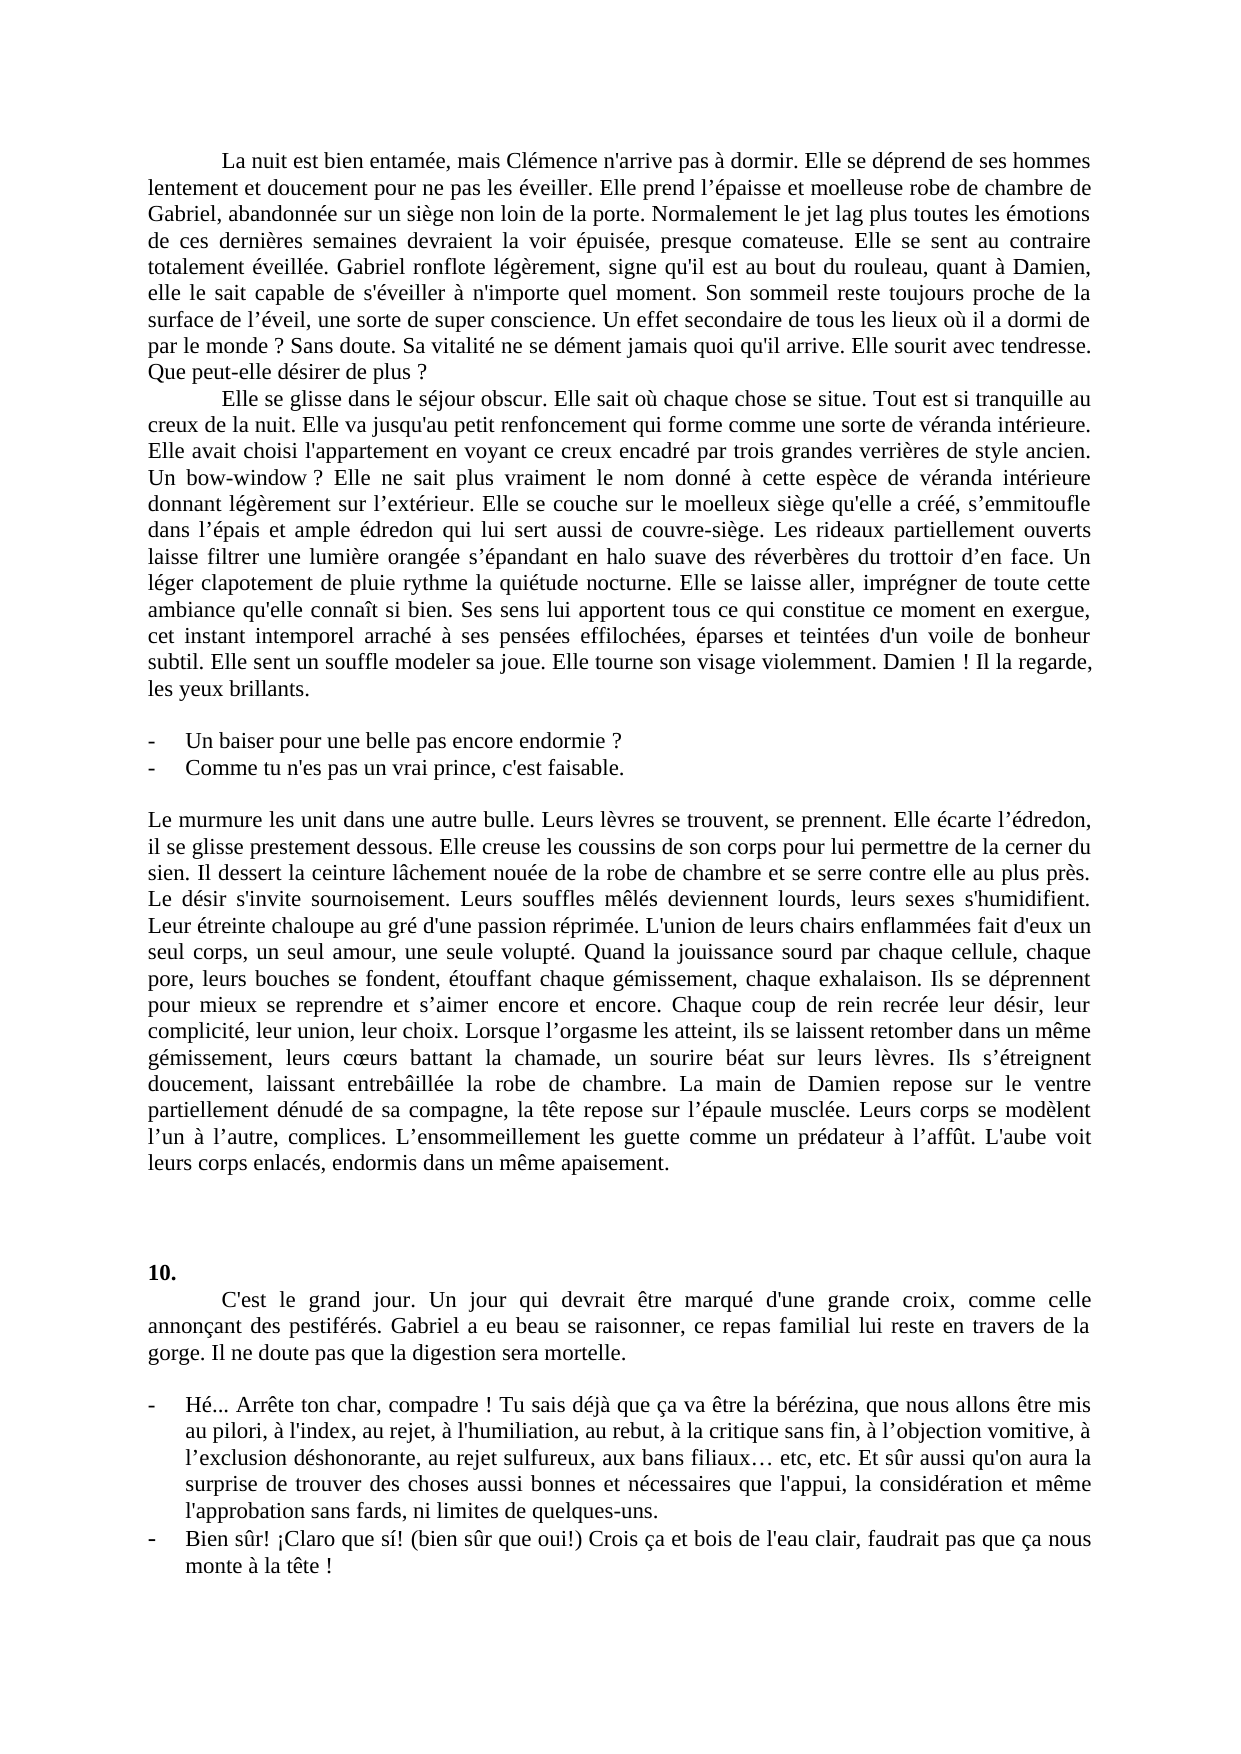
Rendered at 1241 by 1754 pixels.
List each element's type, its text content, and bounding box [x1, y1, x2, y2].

text 10. [148, 1259, 1093, 1286]
list Hé... Arrête ton char, compadre ! Tu sais déjà que ça va être la bérézina, que nous allons être mis au pilori, à l'index, au rejet, à l'humiliation, au rebut, à la critique sans fin, à l’objection vomitive, à l’exclusion déshonorante, au rejet sulfureux, aux bans filiaux… etc, etc. Et sûr aussi qu'on aura la surprise de trouver des choses aussi bonnes et nécessaires que l'appui, la considération et même l'approbation sans fards, ni limites de quelques-uns. [148, 1391, 1093, 1523]
text Elle se glisse dans le séjour obscur. Elle sait où chaque chose se situe. Tout est si tranquille au creux de la nuit. Elle va jusqu'au petit renfoncement qui forme comme une sorte de véranda intérieure. Elle avait choisi l'appartement en voyant ce creux encadré par trois grandes verrières de style ancien. Un bow-window ? Elle ne sait plus vraiment le nom donné à cette espèce de véranda intérieure donnant légèrement sur l’extérieur. Elle se couche sur le moelleux siège qu'elle a créé, s’emmitoufle dans l’épais et ample édredon qui lui sert aussi de couvre-siège. Les rideaux partiellement ouverts laisse filtrer une lumière orangée s’épandant en halo suave des réverbères du trottoir d’en face. Un léger clapotement de pluie rythme la quiétude nocturne. Elle se laisse aller, imprégner de toute cette ambiance qu'elle connaît si bien. Ses sens lui apportent tous ce qui constitue ce moment en exergue, cet instant intemporel arraché à ses pensées effilochées, éparses et teintées d'un voile de bonheur subtil. Elle sent un souffle modeler sa joue. Elle tourne son visage violemment. Damien ! Il la regarde, les yeux brillants. [148, 385, 1093, 701]
text La nuit est bien entamée, mais Clémence n'arrive pas à dormir. Elle se déprend de ses hommes lentement et doucement pour ne pas les éveiller. Elle prend l’épaisse et moelleuse robe de chambre de Gabriel, abandonnée sur un siège non loin de la porte. Normalement le jet lag plus toutes les émotions de ces dernières semaines devraient la voir épuisée, presque comateuse. Elle se sent au contraire totalement éveillée. Gabriel ronflote légèrement, signe qu'il est au bout du rouleau, quant à Damien, elle le sait capable de s'éveiller à n'importe quel moment. Son sommeil reste toujours proche de la surface de l’éveil, une sorte de super conscience. Un effet secondaire de tous les lieux où il a dormi de par le monde ? Sans doute. Sa vitalité ne se dément jamais quoi qu'il arrive. Elle sourit avec tendresse. Que peut-elle désirer de plus ? [148, 148, 1093, 385]
list Comme tu n'es pas un vrai prince, c'est faisable. [148, 754, 1093, 780]
list Bien sûr! ¡Claro que sí! (bien sûr que oui!) Crois ça et bois de l'eau clair, faudrait pas que ça nous monte à la tête ! [148, 1523, 1093, 1578]
text C'est le grand jour. Un jour qui devrait être marqué d'une grande croix, comme celle annonçant des pestiférés. Gabriel a eu beau se raisonner, ce repas familial lui reste en travers de la gorge. Il ne doute pas que la digestion sera mortelle. [148, 1286, 1093, 1365]
text Le murmure les unit dans une autre bulle. Leurs lèvres se trouvent, se prennent. Elle écarte l’édredon, il se glisse prestement dessous. Elle creuse les coussins de son corps pour lui permettre de la cerner du sien. Il dessert la ceinture lâchement nouée de la robe de chambre et se serre contre elle au plus près. Le désir s'invite sournoisement. Leurs souffles mêlés deviennent lourds, leurs sexes s'humidifient. Leur étreinte chaloupe au gré d'une passion réprimée. L'union de leurs chairs enflammées fait d'eux un seul corps, un seul amour, une seule volupté. Quand la jouissance sourd par chaque cellule, chaque pore, leurs bouches se fondent, étouffant chaque gémissement, chaque exhalaison. Ils se déprennent pour mieux se reprendre et s’aimer encore et encore. Chaque coup de rein recrée leur désir, leur complicité, leur union, leur choix. Lorsque l’orgasme les atteint, ils se laissent retomber dans un même gémissement, leurs cœurs battant la chamade, un sourire béat sur leurs lèvres. Ils s’étreignent doucement, laissant entrebâillée la robe de chambre. La main de Damien repose sur le ventre partiellement dénudé de sa compagne, la tête repose sur l’épaule musclée. Leurs corps se modèlent l’un à l’autre, complices. L’ensommeillement les guette comme un prédateur à l’affût. L'aube voit leurs corps enlacés, endormis dans un même apaisement. [148, 806, 1093, 1175]
list Un baiser pour une belle pas encore endormie ? [148, 727, 1093, 754]
